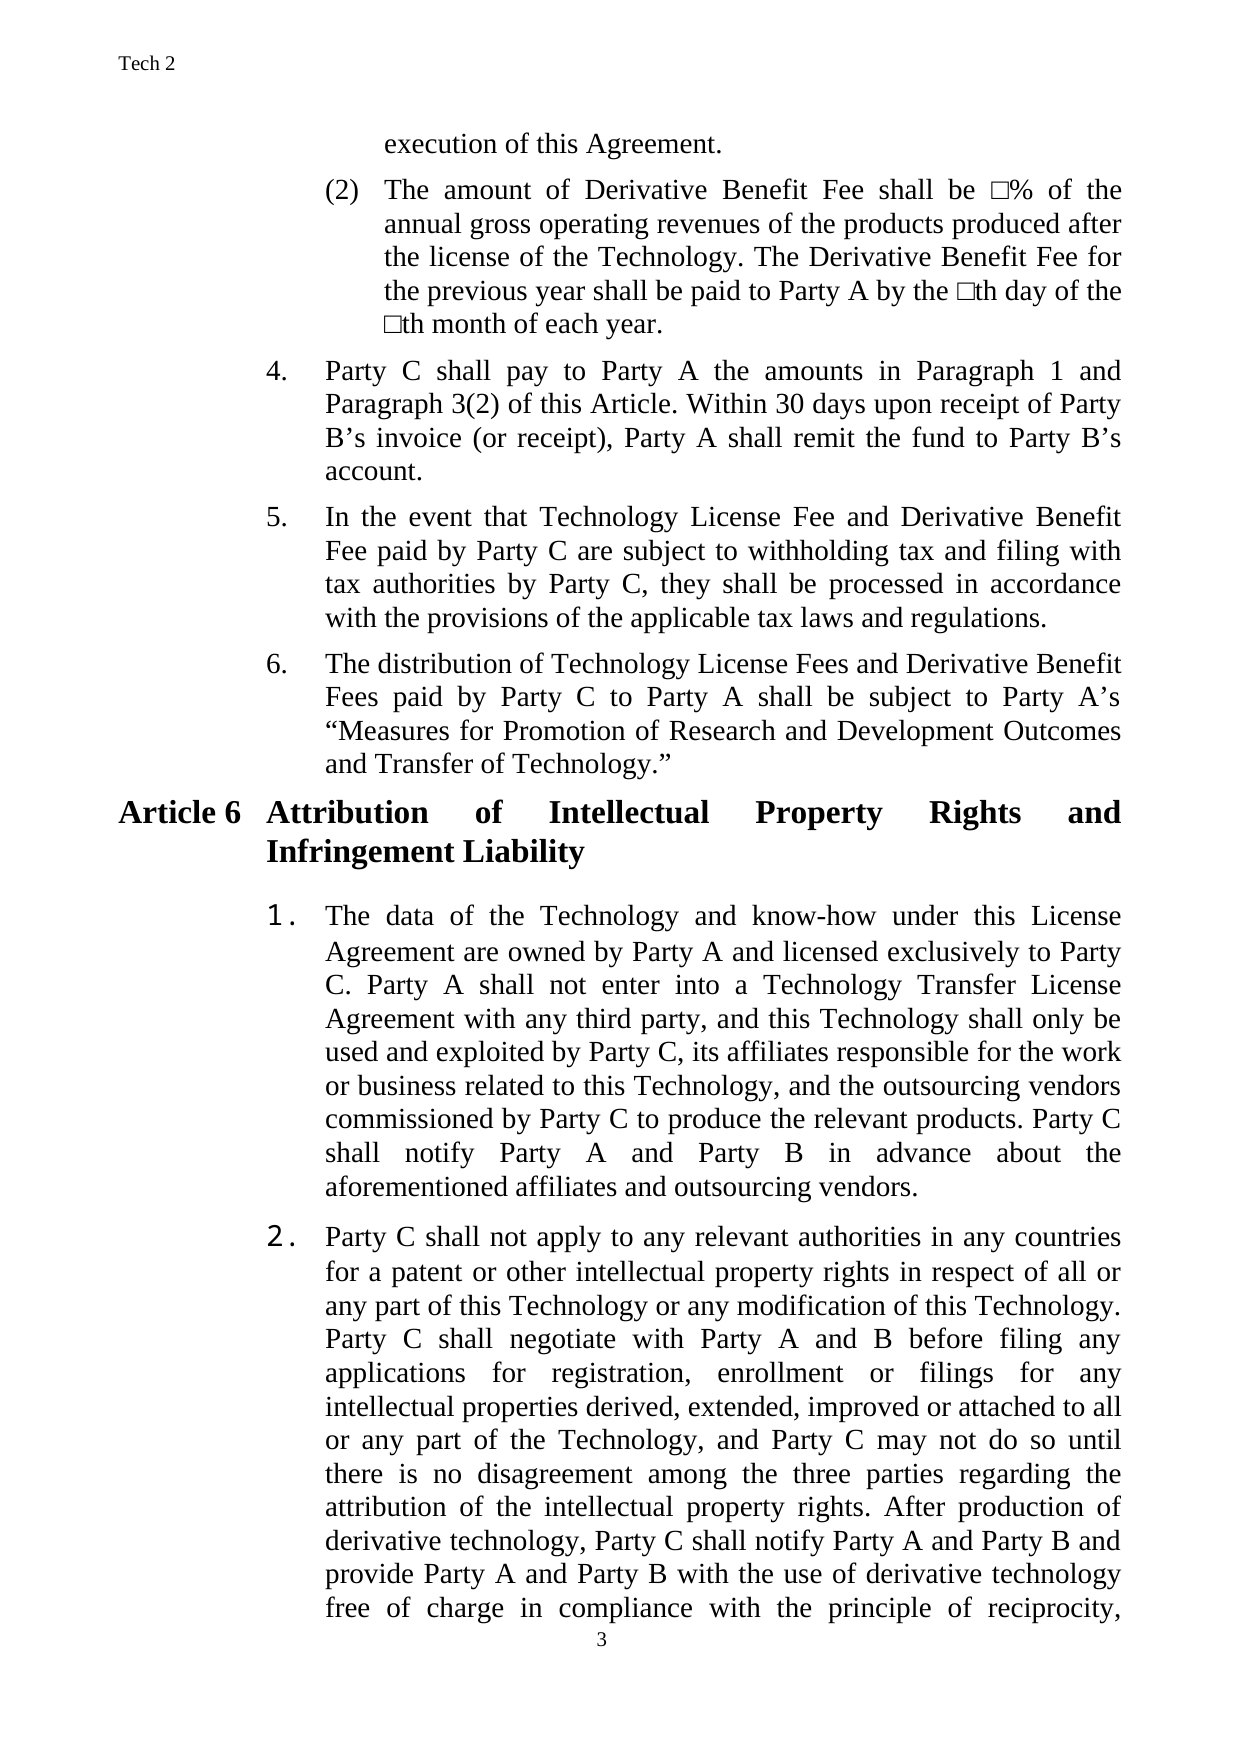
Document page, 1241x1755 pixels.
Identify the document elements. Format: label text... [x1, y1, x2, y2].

list Party C shall pay to Party A the amounts in Paragraph 1 and Paragraph 3(2) of this Article. Within 30 days upon receipt of Party B’s invoice (or receipt), Party A shall remit the fund to Party B’s account. [266, 353, 1122, 487]
list The data of the Technology and know-how under this License Agreement are owned by Party A and licensed exclusively to Party C. Party A shall not enter into a Technology Transfer License Agreement with any third party, and this Technology shall only be used and exploited by Party C, its affiliates responsible for the work or business related to this Technology, and the outsourcing vendors commissioned by Party C to produce the relevant products. Party C shall notify Party A and Party B in advance about the aforementioned affiliates and outsourcing vendors. [266, 894, 1122, 1202]
list execution of this Agreement. [325, 126, 1122, 160]
list The distribution of Technology License Fees and Derivative Benefit Fees paid by Party C to Party A shall be subject to Party A’s “Measures for Promotion of Research and Development Outcomes and Transfer of Technology.” [266, 646, 1122, 780]
list The amount of Derivative Benefit Fee shall be □% of the annual gross operating revenues of the products produced after the license of the Technology. The Derivative Benefit Fee for the previous year shall be paid to Party A by the □th day of the □th month of each year. [325, 172, 1122, 340]
list In the event that Technology License Fee and Derivative Benefit Fee paid by Party C are subject to withholding tax and filing with tax authorities by Party C, they shall be processed in accordance with the provisions of the applicable tax laws and regulations. [266, 499, 1122, 633]
list Party C shall not apply to any relevant authorities in any countries for a patent or other intellectual property rights in respect of all or any part of this Technology or any modification of this Technology. Party C shall negotiate with Party A and B before filing any applications for registration, enrollment or filings for any intellectual properties derived, extended, improved or attached to all or any part of the Technology, and Party C may not do so until there is no disagreement among the three parties regarding the attribution of the intellectual property rights. After production of derivative technology, Party C shall notify Party A and Party B and provide Party A and Party B with the use of derivative technology free of charge in compliance with the principle of reciprocity, [266, 1215, 1122, 1623]
text Article 6 Attribution of Intellectual Property Rights and Infringement Liability [118, 793, 1122, 869]
